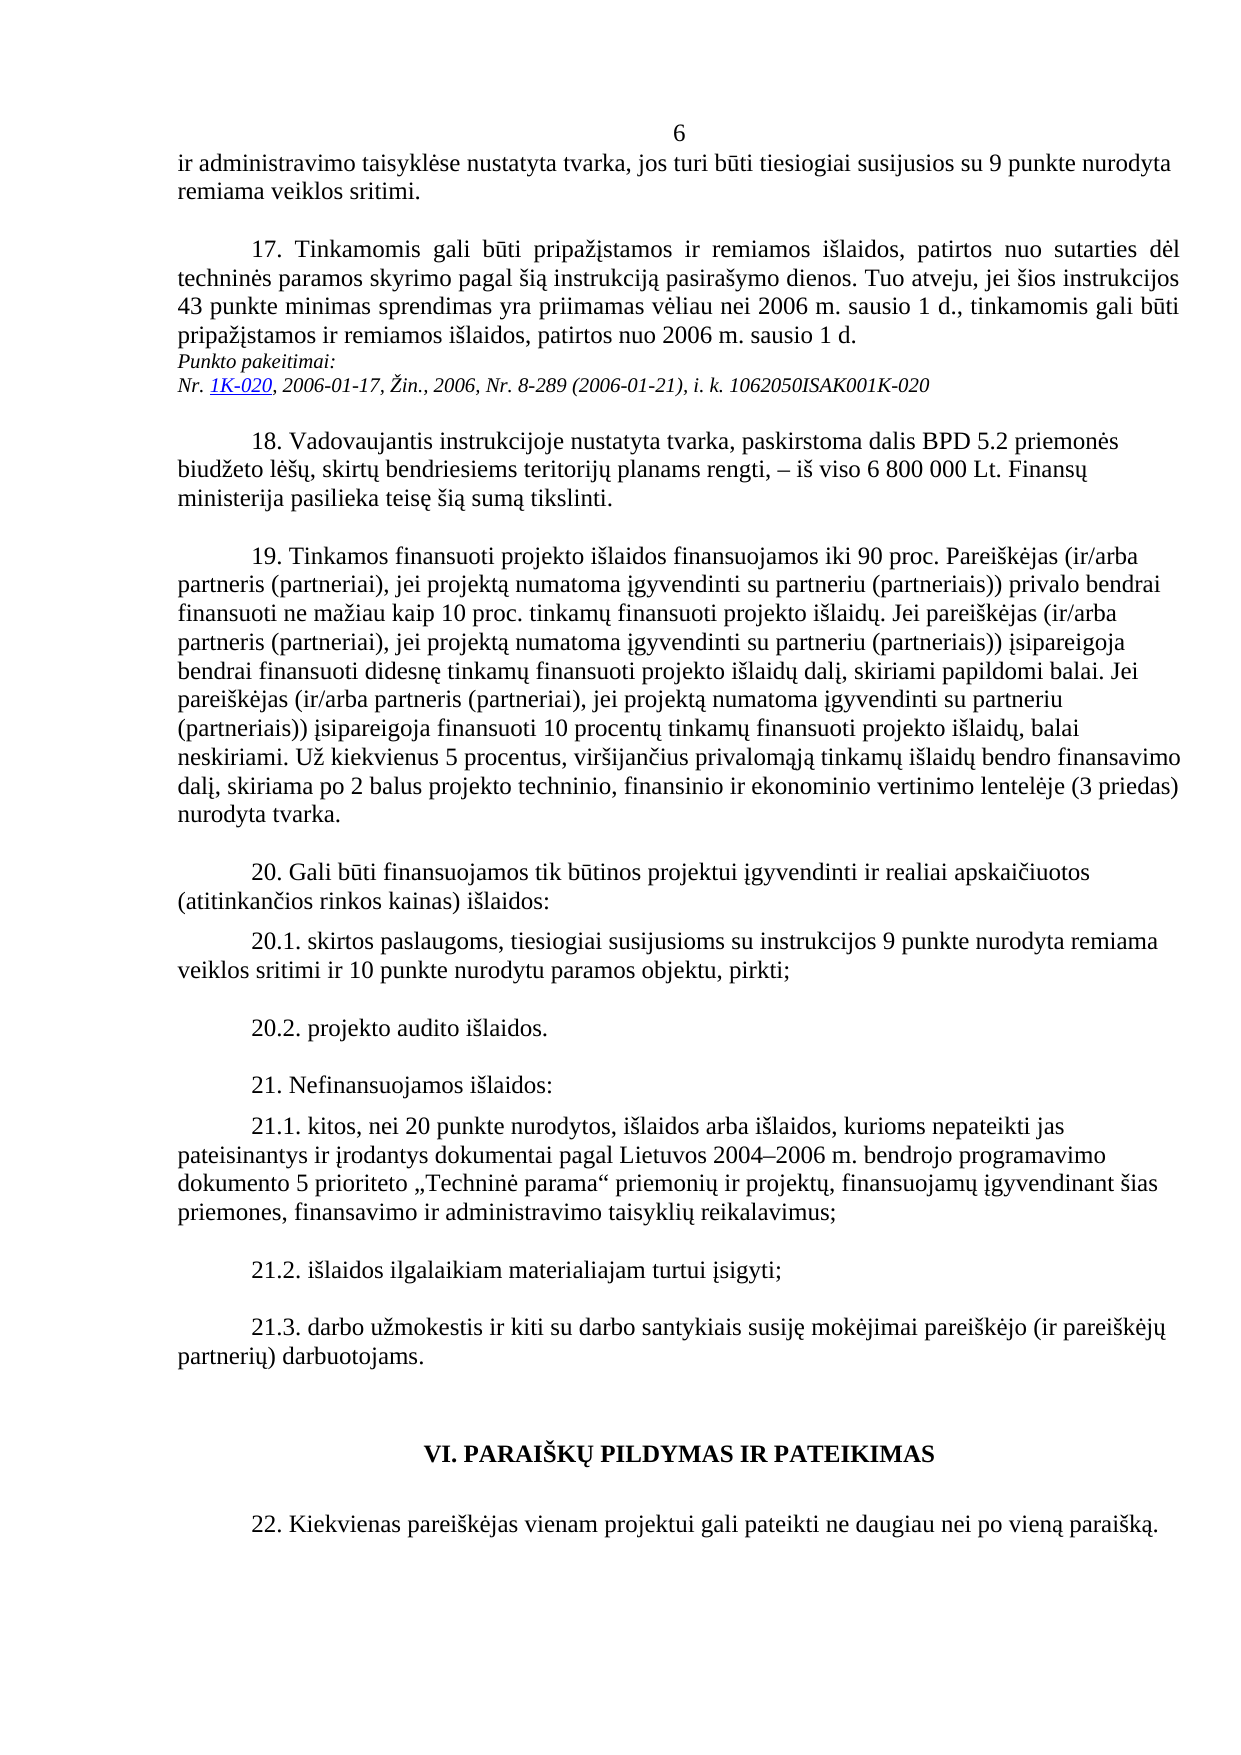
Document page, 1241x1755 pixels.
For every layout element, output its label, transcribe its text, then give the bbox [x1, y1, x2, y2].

text 20.1. skirtos paslaugoms, tiesiogiai susijusioms su instrukcijos 9 punkte nurodyta remiama veiklos sritimi ir 10 punkte nurodytu paramos objektu, pirkti; [177, 926, 1181, 984]
text 21. Nefinansuojamos išlaidos: [177, 1070, 1181, 1099]
text 20. Gali būti finansuojamos tik būtinos projektui įgyvendinti ir realiai apskaičiuotos (atitinkančios rinkos kainas) išlaidos: [177, 857, 1181, 914]
text 20.2. projekto audito išlaidos. [177, 1013, 1181, 1041]
text 21.3. darbo užmokestis ir kiti su darbo santykiais susiję mokėjimai pareiškėjo (ir pareiškėjų partnerių) darbuotojams. [177, 1312, 1181, 1370]
text VI. PARAIŠKŲ PILDYMAS IR PATEIKIMAS [177, 1439, 1181, 1468]
text 21.2. išlaidos ilgalaikiam materialiajam turtui įsigyti; [177, 1255, 1181, 1283]
text 21.1. kitos, nei 20 punkte nurodytos, išlaidos arba išlaidos, kurioms nepateikti jas pateisinantys ir įrodantys dokumentai pagal Lietuvos 2004–2006 m. bendrojo programavimo dokumento 5 prioriteto „Techninė parama“ priemonių ir projektų, finansuojamų įgyvendinant šias priemones, finansavimo ir administravimo taisyklių reikalavimus; [177, 1111, 1181, 1226]
text 18. Vadovaujantis instrukcijoje nustatyta tvarka, paskirstoma dalis BPD 5.2 priemonės biudžeto lėšų, skirtų bendriesiems teritorijų planams rengti, – iš viso 6 800 000 Lt. Finansų ministerija pasilieka teisę šią sumą tikslinti. [177, 426, 1181, 512]
text Nr. 1K-020, 2006-01-17, Žin., 2006, Nr. 8-289 (2006-01-21), i. k. 1062050ISAK001K-020 [177, 373, 1181, 397]
text 22. Kiekvienas pareiškėjas vienam projektui gali pateikti ne daugiau nei po vieną paraišką. [177, 1509, 1181, 1537]
text 17. Tinkamomis gali būti pripažįstamos ir remiamos išlaidos, patirtos nuo sutarties dėl techninės paramos skyrimo pagal šią instrukciją pasirašymo dienos. Tuo atveju, jei šios instrukcijos 43 punkte minimas sprendimas yra priimamas vėliau nei 2006 m. sausio 1 d., tinkamomis gali būti pripažįstamos ir remiamos išlaidos, patirtos nuo 2006 m. sausio 1 d. [177, 234, 1181, 349]
text ir administravimo taisyklėse nustatyta tvarka, jos turi būti tiesiogiai susijusios su 9 punkte nurodyta remiama veiklos sritimi. [177, 148, 1181, 205]
text 19. Tinkamos finansuoti projekto išlaidos finansuojamos iki 90 proc. Pareiškėjas (ir/arba partneris (partneriai), jei projektą numatoma įgyvendinti su partneriu (partneriais)) privalo bendrai finansuoti ne mažiau kaip 10 proc. tinkamų finansuoti projekto išlaidų. Jei pareiškėjas (ir/arba partneris (partneriai), jei projektą numatoma įgyvendinti su partneriu (partneriais)) įsipareigoja bendrai finansuoti didesnę tinkamų finansuoti projekto išlaidų dalį, skiriami papildomi balai. Jei pareiškėjas (ir/arba partneris (partneriai), jei projektą numatoma įgyvendinti su partneriu (partneriais)) įsipareigoja finansuoti 10 procentų tinkamų finansuoti projekto išlaidų, balai neskiriami. Už kiekvienus 5 procentus, viršijančius privalomąją tinkamų išlaidų bendro finansavimo dalį, skiriama po 2 balus projekto techninio, finansinio ir ekonominio vertinimo lentelėje (3 priedas) nurodyta tvarka. [177, 541, 1181, 828]
text Punkto pakeitimai: [177, 349, 1181, 373]
